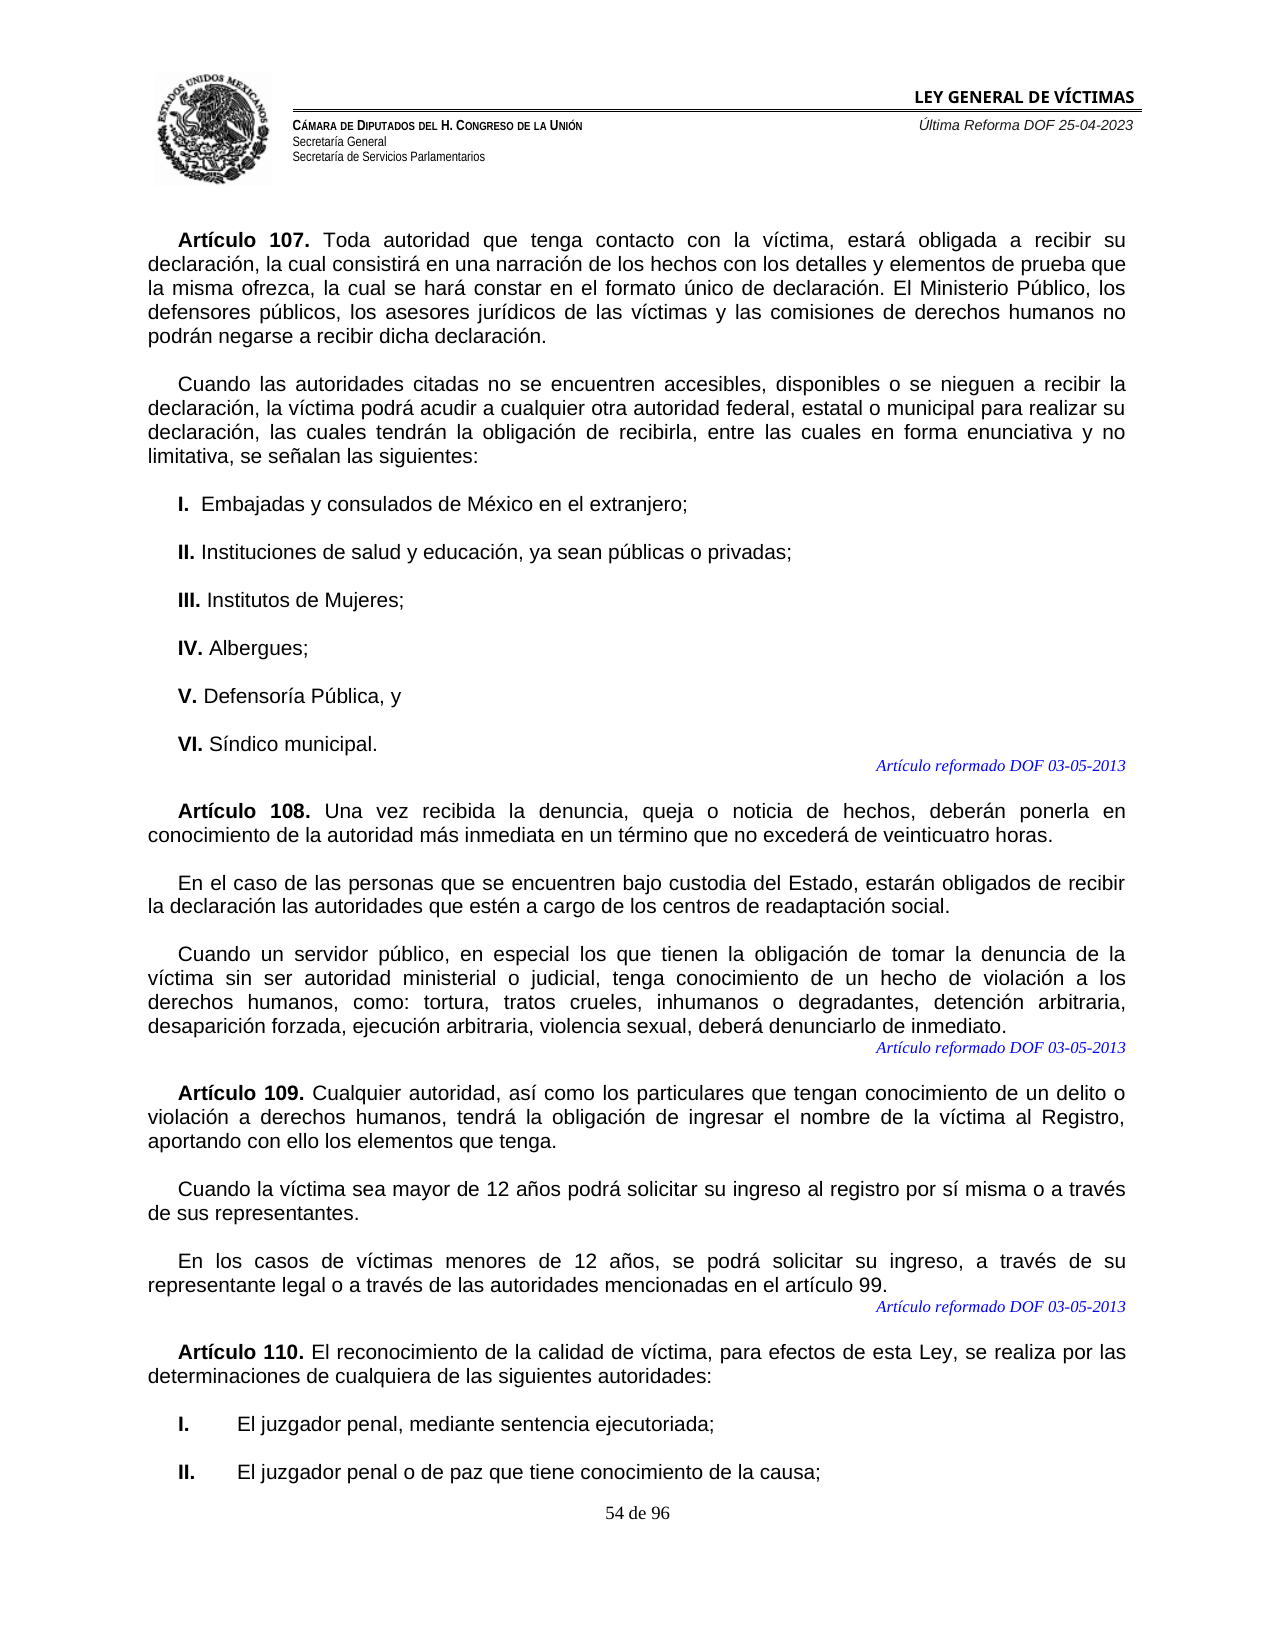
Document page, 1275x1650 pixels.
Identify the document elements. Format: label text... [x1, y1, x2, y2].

text Cuando las autoridades citadas no se encuentren accesibles, disponibles o se nieguen a recibir la declaración, la víctima podrá acudir a cualquier otra autoridad federal, estatal o municipal para realizar su declaración, las cuales tendrán la obligación de recibirla, entre las cuales en forma enunciativa y no limitativa, se señalan las siguientes: [148, 372, 1127, 468]
text V. Defensoría Pública, y [148, 683, 1127, 707]
text Artículo 109. Cualquier autoridad, así como los particulares que tengan conocimiento de un delito o violación a derechos humanos, tendrá la obligación de ingresar el nombre de la víctima al Registro, aportando con ello los elementos que tenga. [148, 1081, 1127, 1153]
text VI. Síndico municipal. [148, 731, 1127, 755]
text En los casos de víctimas menores de 12 años, se podrá solicitar su ingreso, a través de su representante legal o a través de las autoridades mencionadas en el artículo 99. [148, 1249, 1127, 1297]
text Artículo reformado DOF 03-05-2013 [148, 1038, 1127, 1057]
text En el caso de las personas que se encuentren bajo custodia del Estado, estarán obligados de recibir la declaración las autoridades que estén a cargo de los centros de readaptación social. [148, 870, 1127, 918]
text Artículo 107. Toda autoridad que tenga contacto con la víctima, estará obligada a recibir su declaración, la cual consistirá en una narración de los hechos con los detalles y elementos de prueba que la misma ofrezca, la cual se hará constar en el formato único de declaración. El Ministerio Público, los defensores públicos, los asesores jurídicos de las víctimas y las comisiones de derechos humanos no podrán negarse a recibir dicha declaración. [148, 228, 1127, 348]
text Cuando un servidor público, en especial los que tienen la obligación de tomar la denuncia de la víctima sin ser autoridad ministerial o judicial, tenga conocimiento de un hecho de violación a los derechos humanos, como: tortura, tratos crueles, inhumanos o degradantes, detención arbitraria, desaparición forzada, ejecución arbitraria, violencia sexual, deberá denunciarlo de inmediato. [148, 942, 1127, 1038]
text Cuando la víctima sea mayor de 12 años podrá solicitar su ingreso al registro por sí misma o a través de sus representantes. [148, 1177, 1127, 1225]
text II. El juzgador penal o de paz que tiene conocimiento de la causa; [178, 1460, 1127, 1484]
text Artículo reformado DOF 03-05-2013 [148, 1297, 1127, 1316]
text II. Instituciones de salud y educación, ya sean públicas o privadas; [148, 540, 1127, 564]
text Artículo 108. Una vez recibida la denuncia, queja o noticia de hechos, deberán ponerla en conocimiento de la autoridad más inmediata en un término que no excederá de veinticuatro horas. [148, 798, 1127, 846]
text I. Embajadas y consulados de México en el extranjero; [148, 492, 1127, 516]
text IV. Albergues; [148, 636, 1127, 659]
text I. El juzgador penal, mediante sentencia ejecutoriada; [178, 1412, 1127, 1436]
text Artículo reformado DOF 03-05-2013 [148, 755, 1127, 774]
text Artículo 110. El reconocimiento de la calidad de víctima, para efectos de esta Ley, se realiza por las determinaciones de cualquiera de las siguientes autoridades: [148, 1340, 1127, 1388]
text III. Institutos de Mujeres; [148, 588, 1127, 612]
